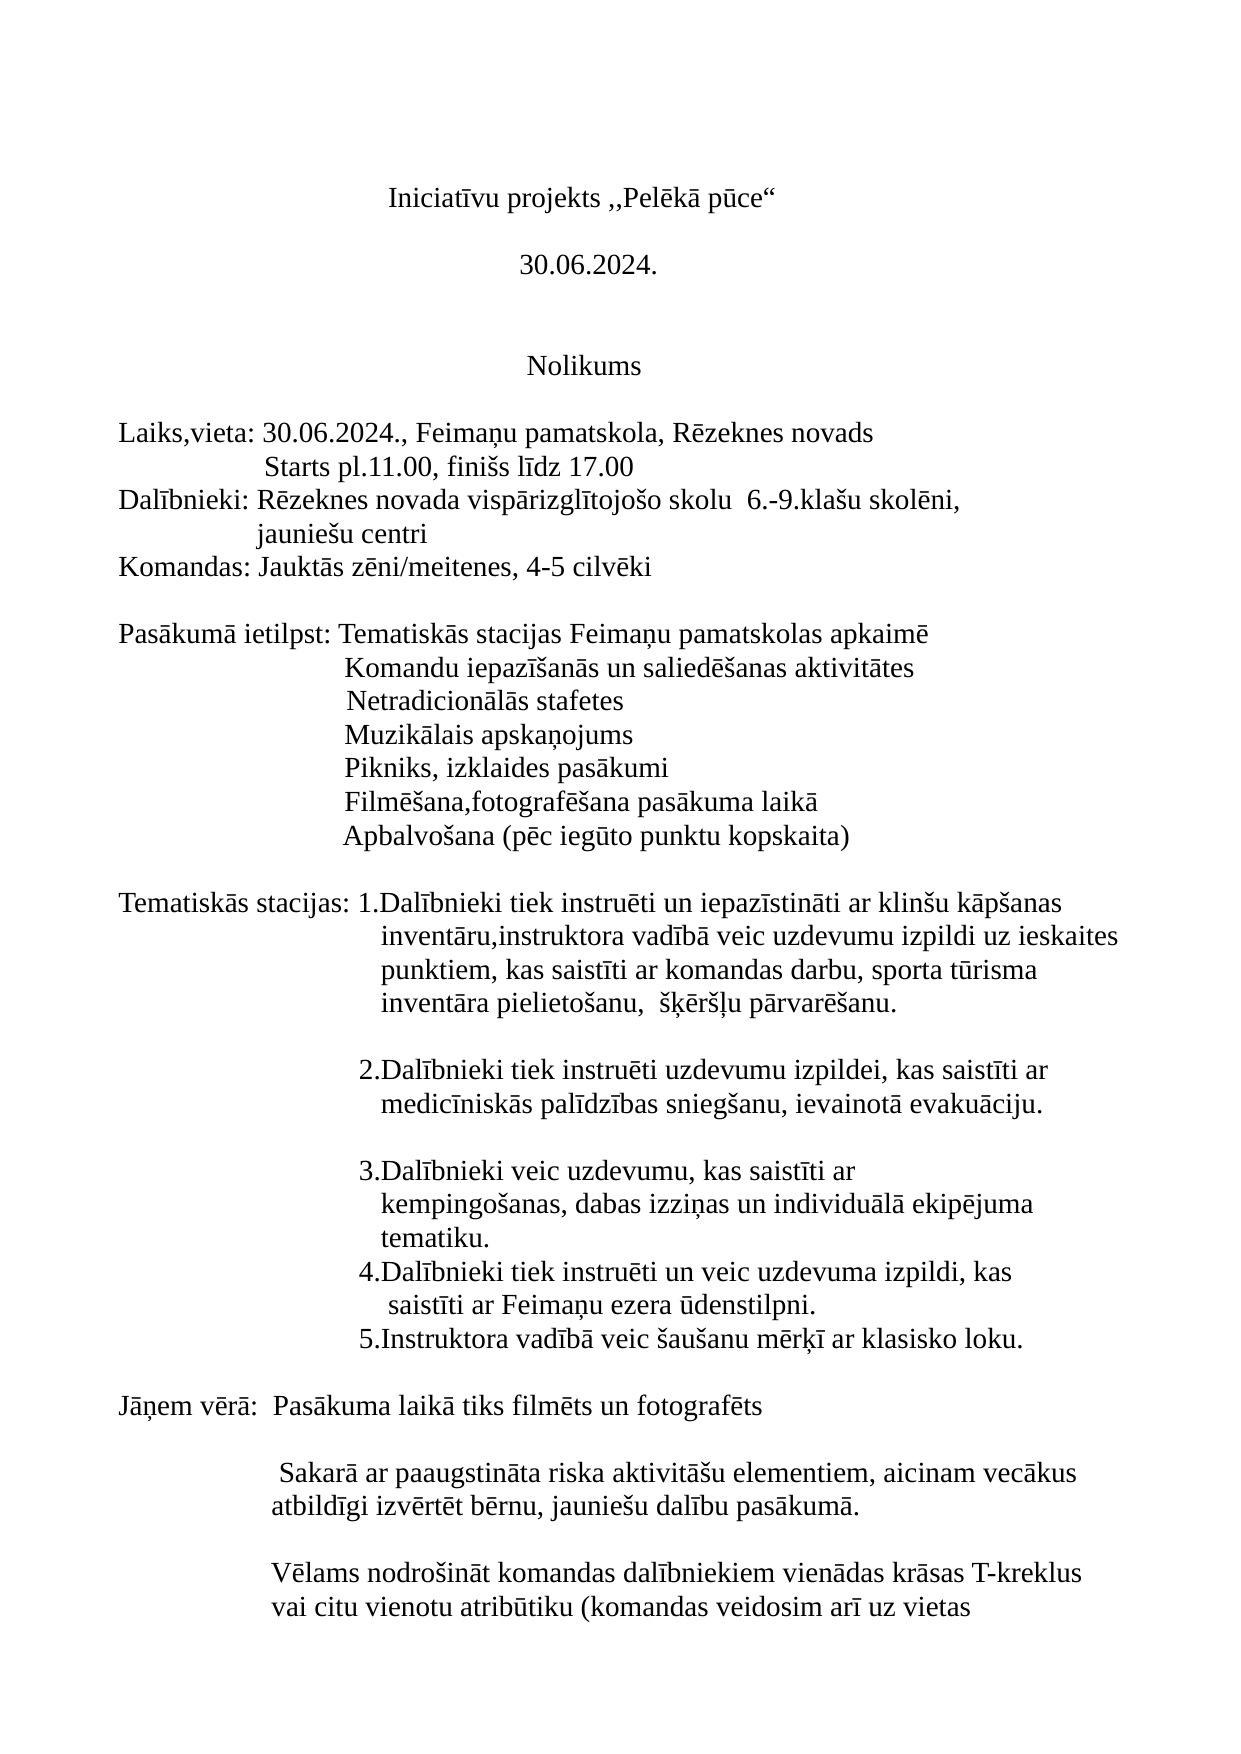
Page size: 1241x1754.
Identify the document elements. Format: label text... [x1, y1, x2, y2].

text Muzikālais apskaņojums [118, 717, 1122, 751]
text tematiku. [118, 1220, 1122, 1254]
text Laiks,vieta: 30.06.2024., Feimaņu pamatskola, Rēzeknes novads [118, 415, 1122, 449]
text Vēlams nodrošināt komandas dalībniekiem vienādas krāsas T-kreklus [118, 1556, 1122, 1589]
text inventāra pielietošanu, šķēršļu pārvarēšanu. [118, 985, 1122, 1019]
text atbildīgi izvērtēt bērnu, jauniešu dalību pasākumā. [118, 1488, 1122, 1522]
text Tematiskās stacijas: 1.Dalībnieki tiek instruēti un iepazīstināti ar klinšu kāpšanas [118, 885, 1122, 918]
text Pikniks, izklaides pasākumi [118, 751, 1122, 784]
text inventāru,instruktora vadībā veic uzdevumu izpildi uz ieskaites [118, 918, 1122, 952]
text Komandu iepazīšanās un saliedēšanas aktivitātes [118, 650, 1122, 683]
text 4.Dalībnieki tiek instruēti un veic uzdevuma izpildi, kas [118, 1254, 1122, 1287]
text kempingošanas, dabas izziņas un individuālā ekipējuma [118, 1187, 1122, 1220]
text Starts pl.11.00, finišs līdz 17.00 [118, 449, 1122, 482]
text Apbalvošana (pēc iegūto punktu kopskaita) [118, 818, 1122, 851]
text vai citu vienotu atribūtiku (komandas veidosim arī uz vietas [118, 1589, 1122, 1623]
text 2.Dalībnieki tiek instruēti uzdevumu izpildei, kas saistīti ar [118, 1052, 1122, 1086]
text 5.Instruktora vadībā veic šaušanu mērķī ar klasisko loku. [118, 1321, 1122, 1354]
text Netradicionālās stafetes [118, 683, 1122, 717]
text Jāņem vērā: Pasākuma laikā tiks filmēts un fotografēts [118, 1388, 1122, 1421]
text Iniciatīvu projekts ,,Pelēkā pūce“ [118, 180, 1122, 214]
text punktiem, kas saistīti ar komandas darbu, sporta tūrisma [118, 952, 1122, 985]
text Nolikums [118, 348, 1122, 382]
text Filmēšana,fotografēšana pasākuma laikā [118, 784, 1122, 818]
text saistīti ar Feimaņu ezera ūdenstilpni. [118, 1287, 1122, 1321]
text 3.Dalībnieki veic uzdevumu, kas saistīti ar [118, 1153, 1122, 1187]
text Komandas: Jauktās zēni/meitenes, 4-5 cilvēki [118, 549, 1122, 583]
text Sakarā ar paaugstināta riska aktivitāšu elementiem, aicinam vecākus [118, 1455, 1122, 1488]
text Dalībnieki: Rēzeknes novada vispārizglītojošo skolu 6.-9.klašu skolēni, [118, 482, 1122, 516]
text medicīniskās palīdzības sniegšanu, ievainotā evakuāciju. [118, 1086, 1122, 1119]
text 30.06.2024. [118, 247, 1122, 281]
text Pasākumā ietilpst: Tematiskās stacijas Feimaņu pamatskolas apkaimē [118, 616, 1122, 650]
text jauniešu centri [118, 516, 1122, 549]
